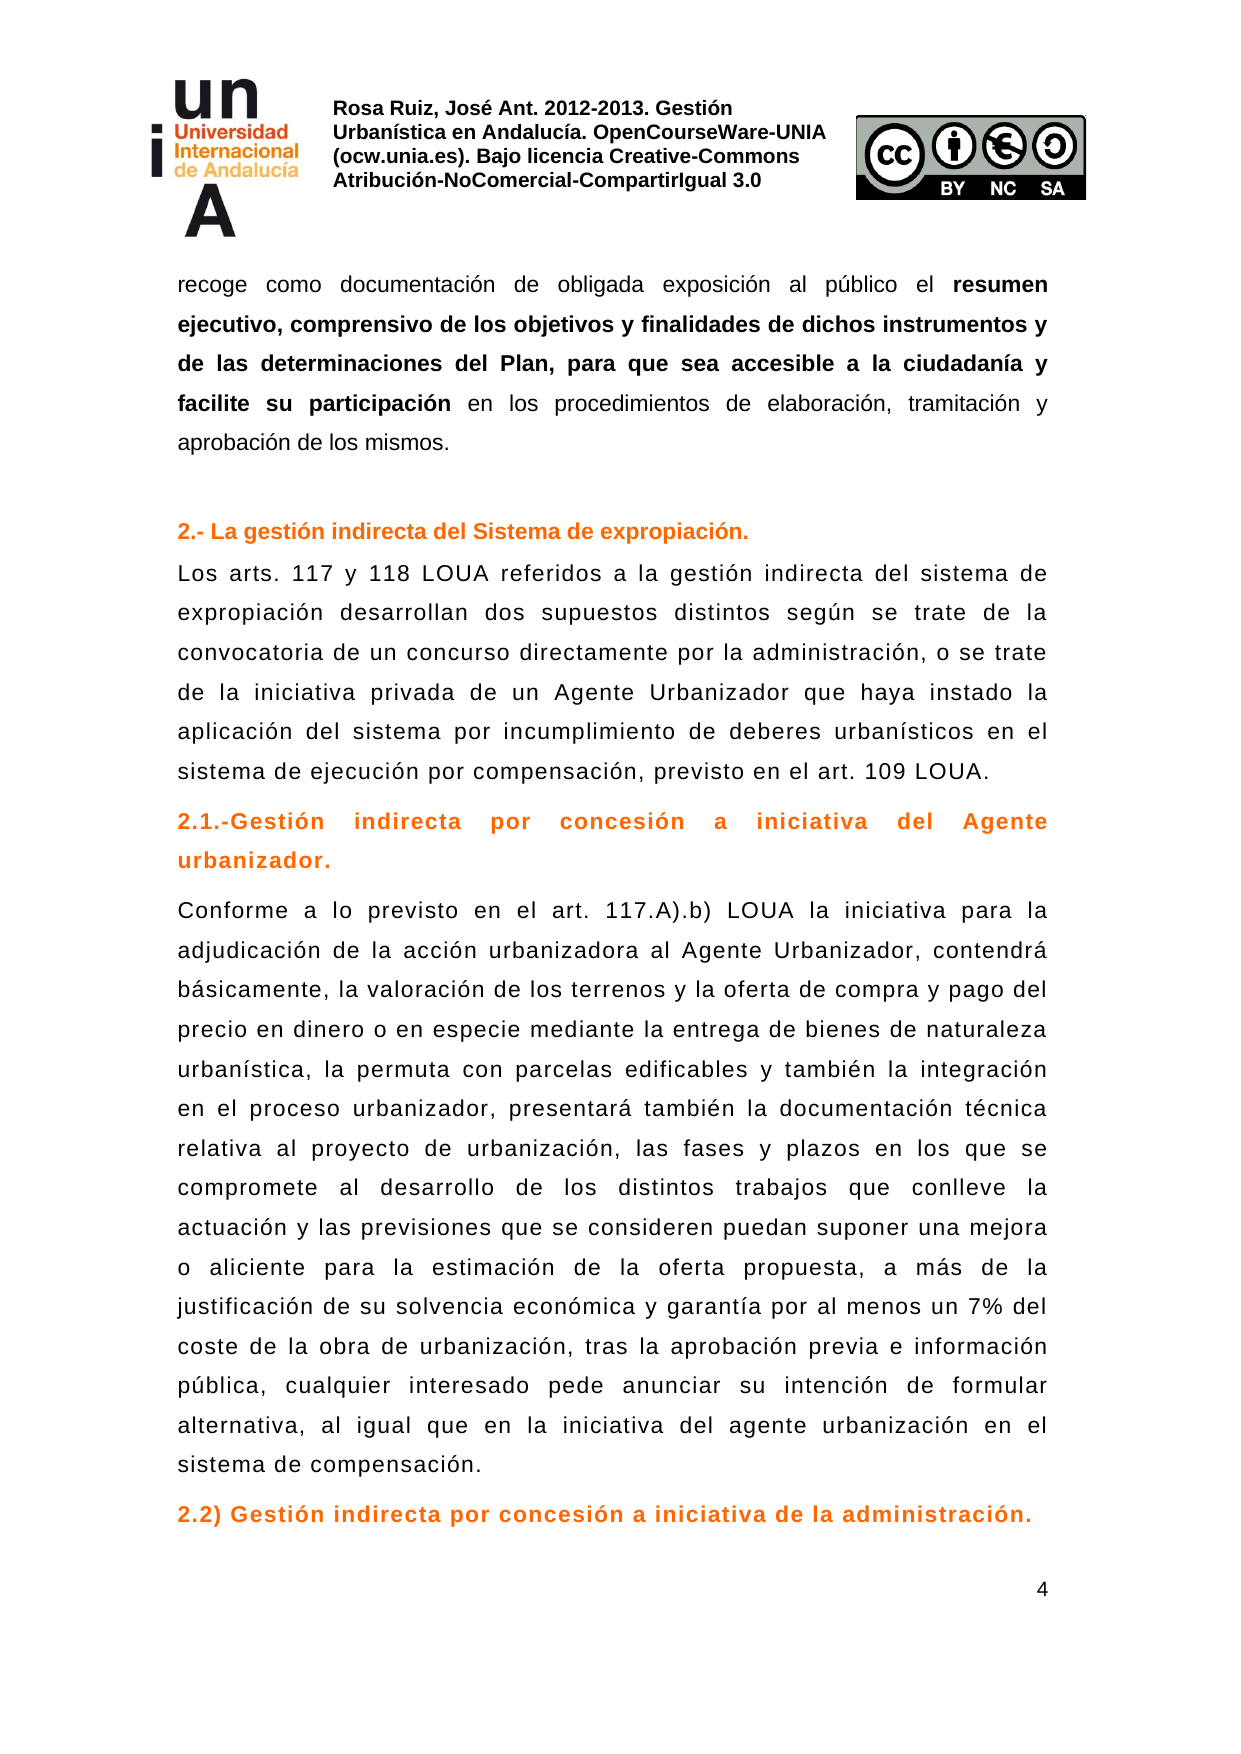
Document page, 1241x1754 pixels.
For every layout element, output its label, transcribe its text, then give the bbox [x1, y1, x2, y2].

text 2.1.-Gestión indirecta por concesión a iniciativa del Agente urbanizador. [177, 804, 1048, 884]
text 2.2) Gestión indirecta por concesión a iniciativa de la administración. [177, 1498, 1048, 1538]
text Conforme a lo previsto en el art. 117.A).b) LOUA la iniciativa para la adjudicación de la acción urbanizadora al Agente Urbanizador, contendrá básicamente, la valoración de los terrenos y la oferta de compra y pago del precio en dinero o en especie mediante la entrega de bienes de naturaleza urbanística, la permuta con parcelas edificables y también la integración en el proceso urbanizador, presentará también la documentación técnica relativa al proyecto de urbanización, las fases y plazos en los que se compromete al desarrollo de los distintos trabajos que conlleve la actuación y las previsiones que se consideren puedan suponer una mejora o aliciente para la estimación de la oferta propuesta, a más de la justificación de su solvencia económica y garantía por al menos un 7% del coste de la obra de urbanización, tras la aprobación previa e información pública, cualquier interesado pede anunciar su intención de formular alternativa, al igual que en la iniciativa del agente urbanización en el sistema de compensación. [177, 894, 1048, 1488]
text recoge como documentación de obligada exposición al público el resumen ejecutivo, comprensivo de los objetivos y finalidades de dichos instrumentos y de las determinaciones del Plan, para que sea accesible a la ciudadanía y facilite su participación en los procedimientos de elaboración, tramitación y aprobación de los mismos. [177, 271, 1048, 455]
text 2.- La gestión indirecta del Sistema de expropiación. [177, 518, 1048, 544]
text Los arts. 117 y 118 LOUA referidos a la gestión indirecta del sistema de expropiación desarrollan dos supuestos distintos según se trate de la convocatoria de un concurso directamente por la administración, o se trate de la iniciativa privada de un Agente Urbanizador que haya instado la aplicación del sistema por incumplimiento de deberes urbanísticos en el sistema de ejecución por compensación, previsto en el art. 109 LOUA. [177, 557, 1048, 794]
